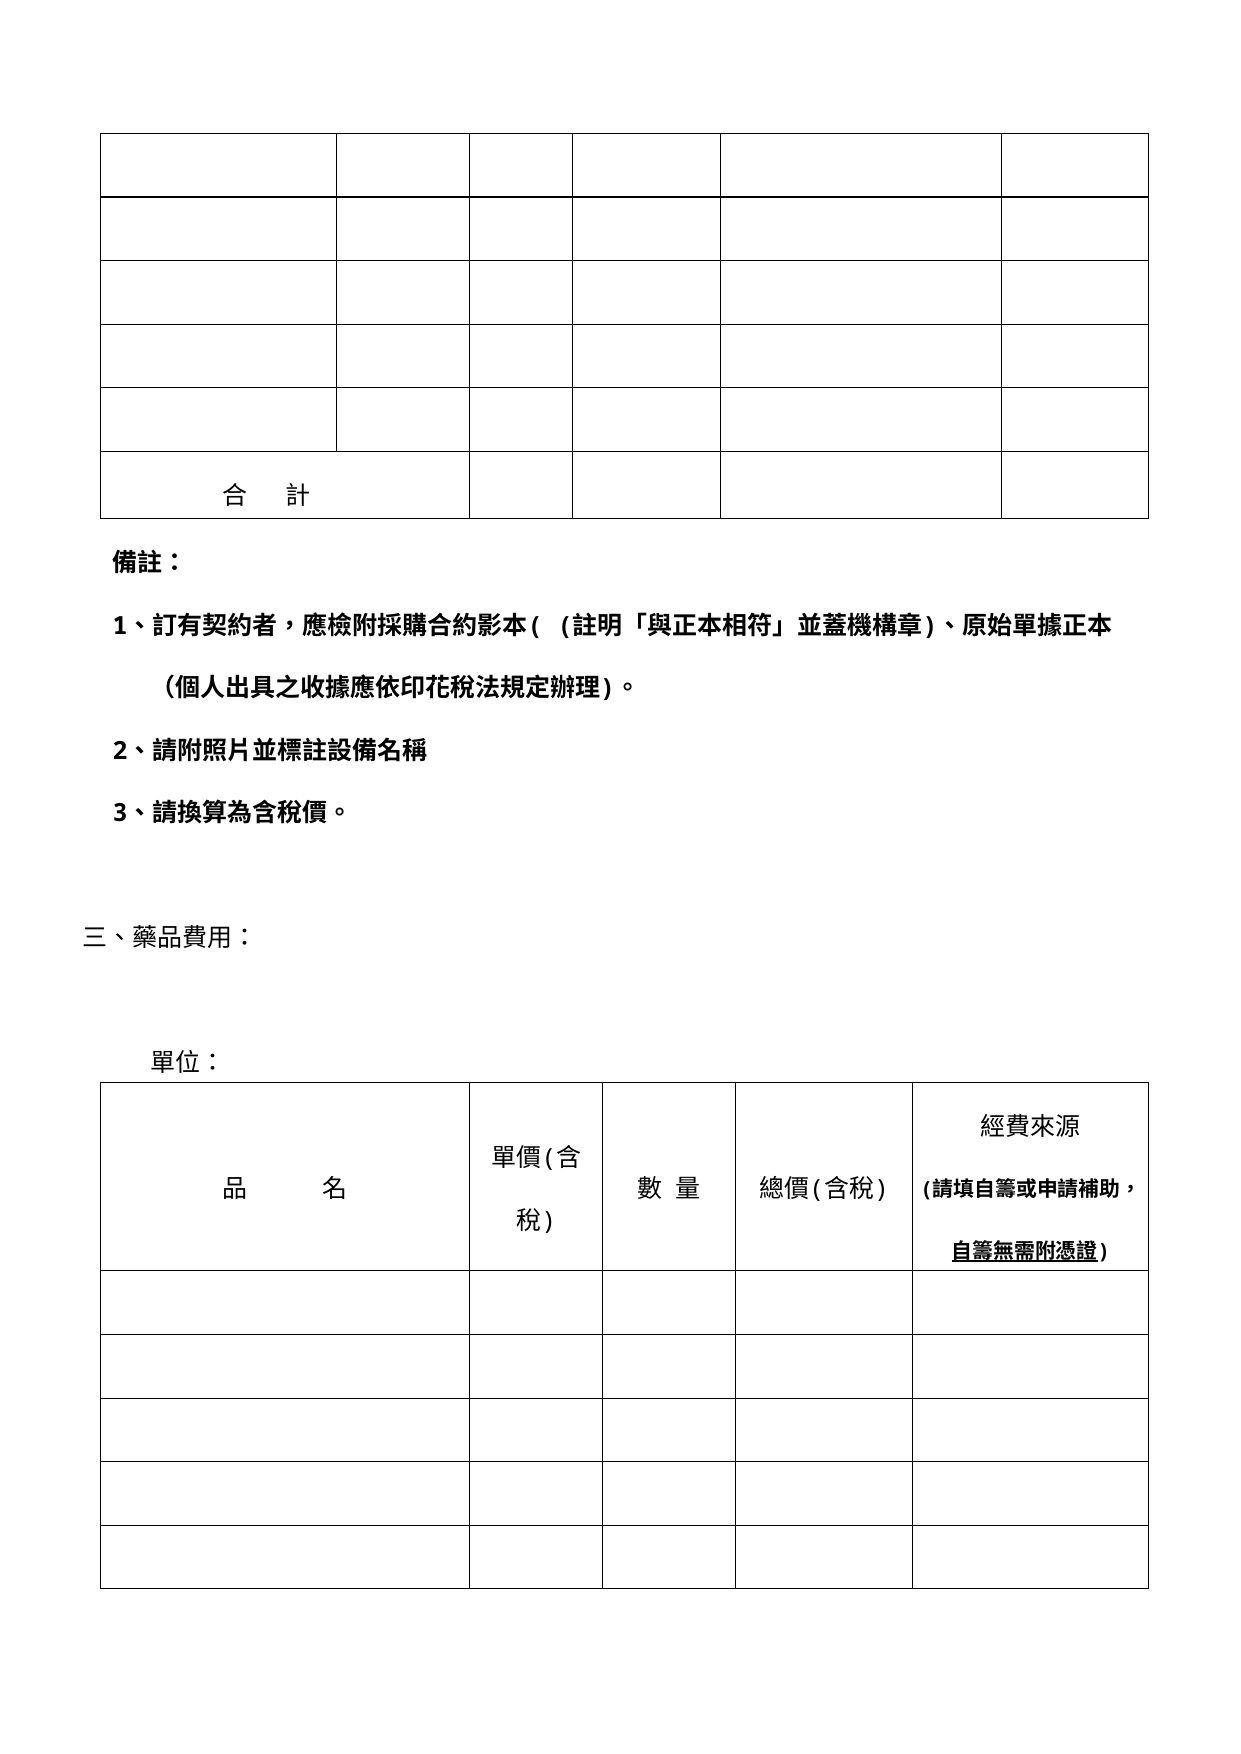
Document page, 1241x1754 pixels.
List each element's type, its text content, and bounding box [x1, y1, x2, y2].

table_cell [470, 388, 572, 451]
table_cell [573, 452, 720, 518]
table_cell [101, 1462, 469, 1524]
text 備註： [112, 519, 1122, 582]
table_cell [736, 1335, 912, 1397]
table_cell [470, 1526, 602, 1588]
text 2、請附照片並標註設備名稱 [112, 707, 1122, 769]
table_cell [573, 388, 720, 451]
table_cell [603, 1335, 735, 1397]
table_cell [470, 1399, 602, 1461]
table_cell [1002, 452, 1148, 518]
table_cell [337, 325, 469, 387]
table_cell [573, 134, 720, 196]
table_cell [721, 325, 1001, 387]
text 1、訂有契約者，應檢附採購合約影本( (註明「與正本相符」並蓋機構章)、原始單據正本（個人出具之收據應依印花稅法規定辦理)。 [112, 582, 1122, 707]
table_cell [573, 325, 720, 387]
table_cell [101, 1271, 469, 1334]
table_cell [603, 1271, 735, 1334]
table_cell [913, 1271, 1148, 1334]
table_cell [736, 1399, 912, 1461]
table_cell [101, 261, 336, 323]
table_cell [603, 1399, 735, 1461]
table_cell [721, 388, 1001, 451]
table_cell [1002, 325, 1148, 387]
table_header 數 量 [603, 1083, 735, 1270]
table_cell [101, 1399, 469, 1461]
table_cell [1002, 198, 1148, 260]
text 3、請換算為含稅價。 [112, 769, 1122, 832]
table_cell [101, 1526, 469, 1588]
table_cell [470, 261, 572, 323]
table_cell [736, 1462, 912, 1524]
table_header 總價(含稅) [736, 1083, 912, 1270]
table_cell [721, 134, 1001, 196]
table_cell [1002, 261, 1148, 323]
table_cell [913, 1399, 1148, 1461]
table_cell [603, 1526, 735, 1588]
table_cell 合 計 [101, 452, 469, 518]
table_cell [470, 325, 572, 387]
table_cell [470, 1271, 602, 1334]
table_cell [470, 1335, 602, 1397]
table_cell [736, 1271, 912, 1334]
table_cell [736, 1526, 912, 1588]
table_cell [913, 1335, 1148, 1397]
table_cell [1002, 388, 1148, 451]
table_cell [913, 1462, 1148, 1524]
table_cell [573, 198, 720, 260]
table_cell [721, 452, 1001, 518]
text 單位： [97, 957, 1122, 1082]
table_cell [470, 198, 572, 260]
table_cell [913, 1526, 1148, 1588]
table_cell [101, 134, 336, 196]
table_cell [603, 1462, 735, 1524]
table_cell [101, 198, 336, 260]
table_cell [470, 452, 572, 518]
table_cell [721, 198, 1001, 260]
table_header 經費來源 (請填自籌或申請補助，自籌無需附憑證) [913, 1083, 1148, 1270]
table_cell [101, 388, 336, 451]
table_cell [1002, 134, 1148, 196]
table_header 品 名 [101, 1083, 469, 1270]
table_cell [573, 261, 720, 323]
table_cell [337, 134, 469, 196]
table_cell [721, 261, 1001, 323]
table_cell [470, 1462, 602, 1524]
table_cell [470, 134, 572, 196]
table_cell [101, 1335, 469, 1397]
text 三、藥品費用： [83, 894, 1122, 957]
table_cell [337, 198, 469, 260]
table_cell [337, 388, 469, 451]
table_cell [101, 325, 336, 387]
table_cell [337, 261, 469, 323]
table_header 單價(含稅) [470, 1083, 602, 1270]
